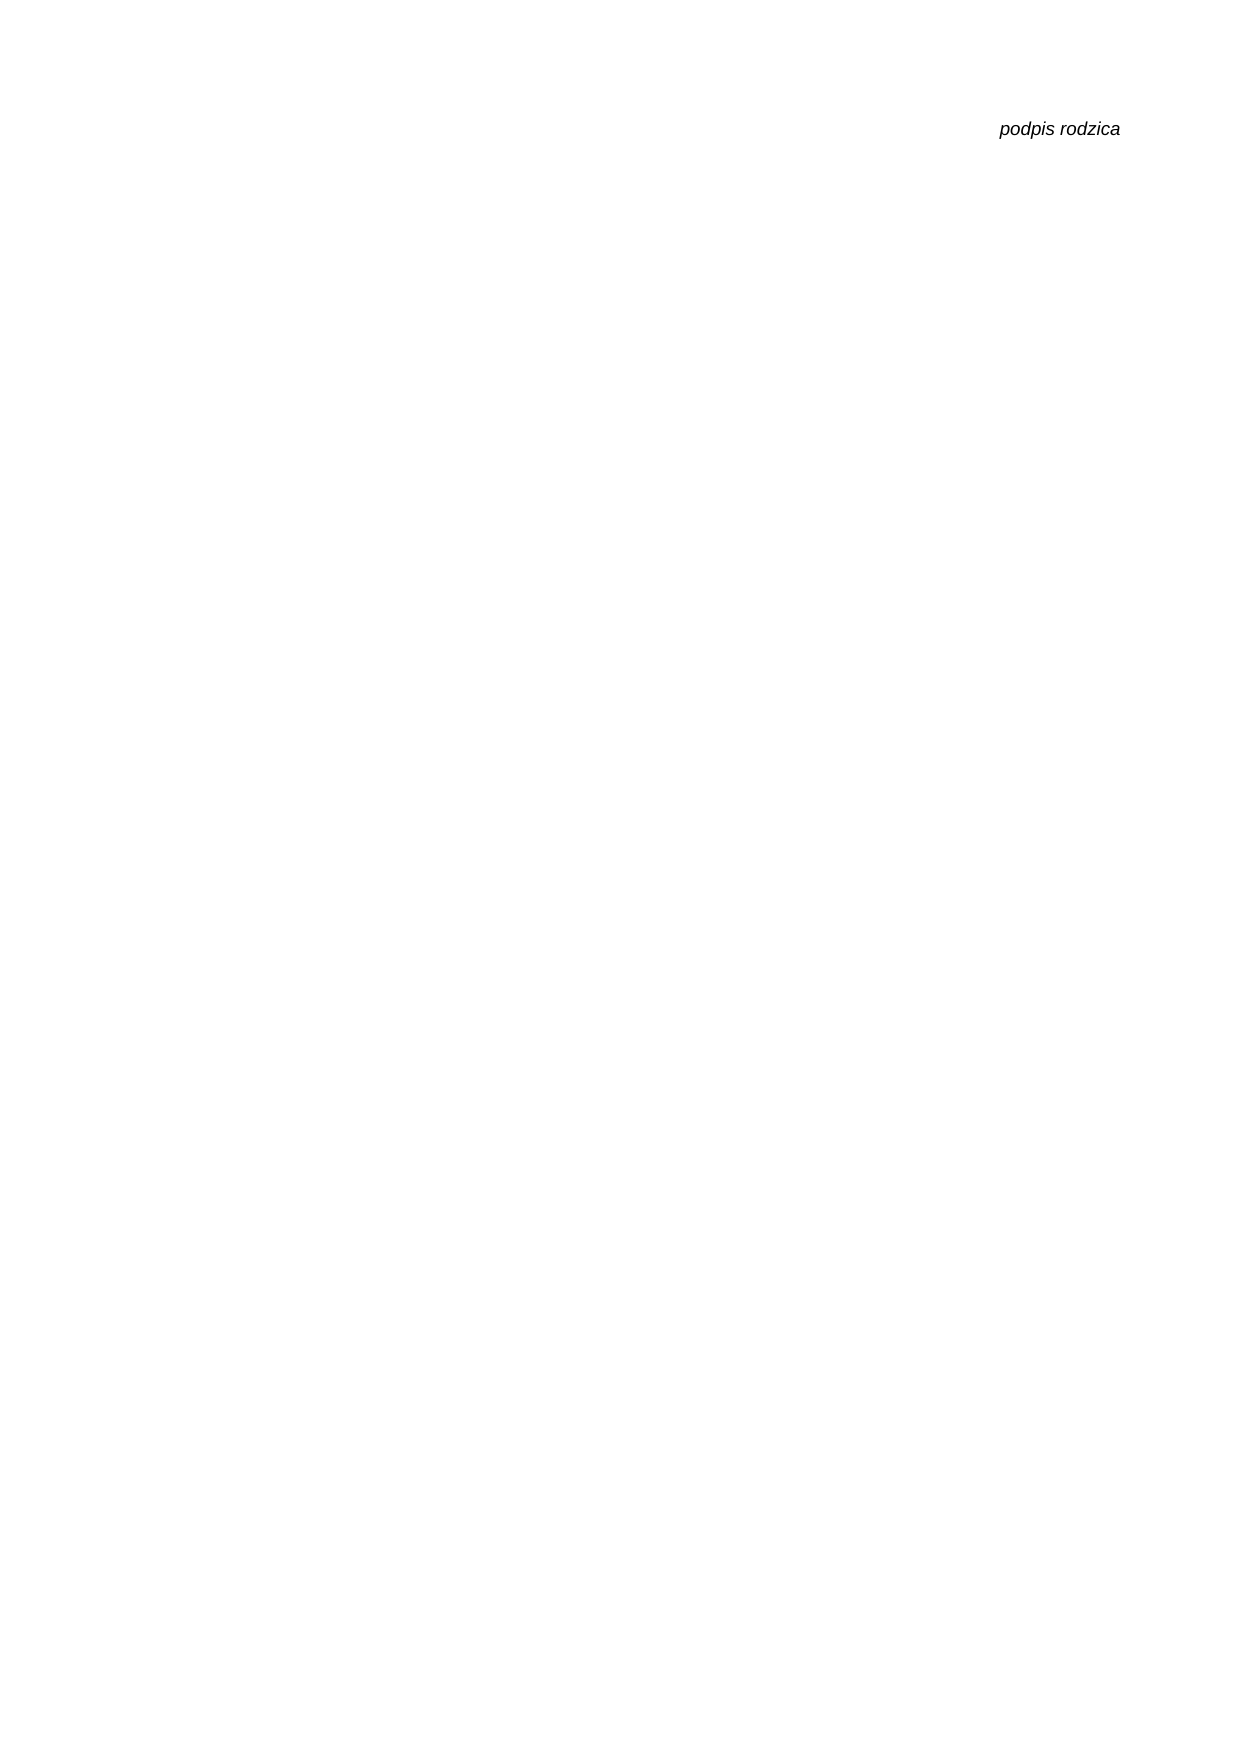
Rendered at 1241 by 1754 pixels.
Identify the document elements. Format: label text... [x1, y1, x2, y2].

text podpis rodzica [118, 118, 1122, 140]
